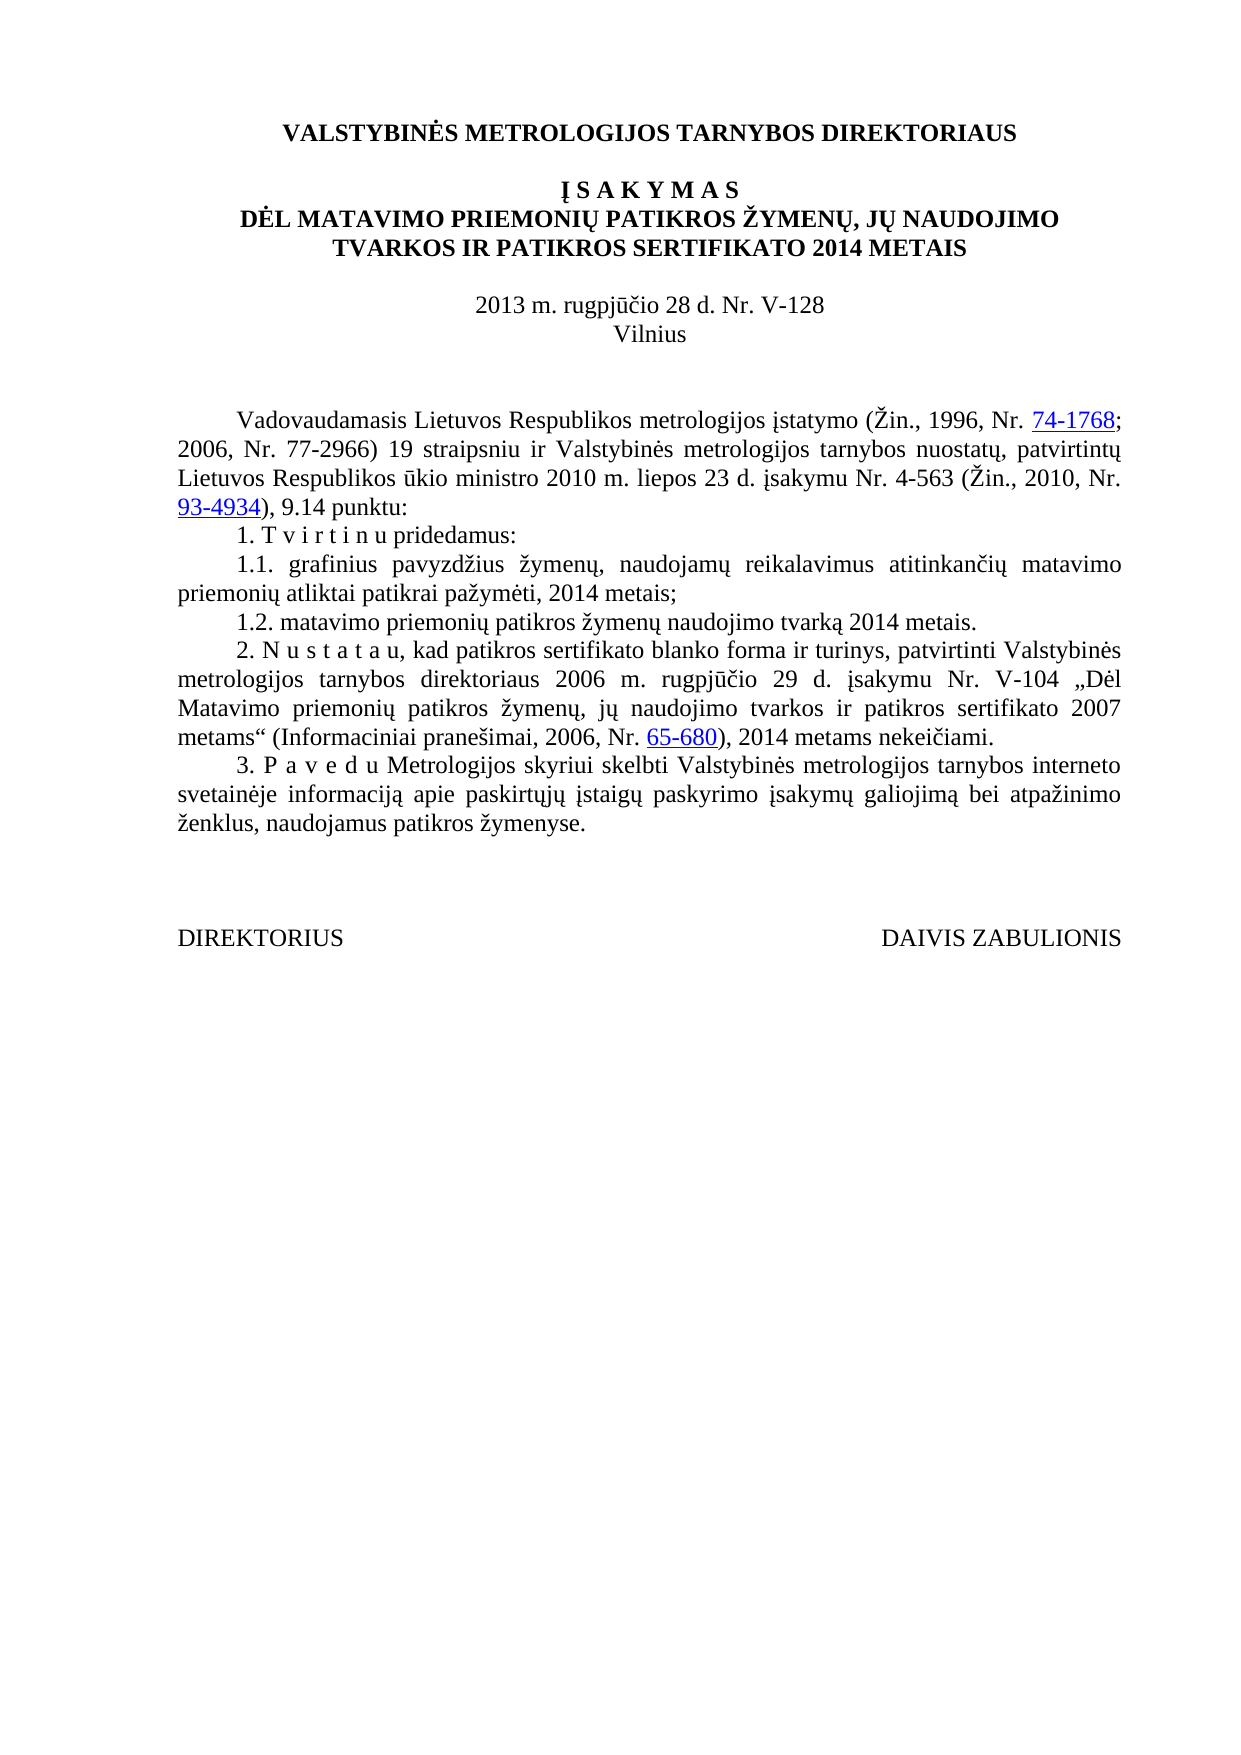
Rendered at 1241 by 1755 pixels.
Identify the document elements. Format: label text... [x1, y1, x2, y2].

text DĖL MATAVIMO PRIEMONIŲ PATIKROS ŽYMENŲ, JŲ NAUDOJIMO TVARKOS IR PATIKROS SERTIFIKATO 2014 METAIS [177, 204, 1122, 262]
text Į S A K Y M A S [177, 176, 1122, 204]
text 2013 m. rugpjūčio 28 d. Nr. V-128 [177, 291, 1122, 319]
text 3. P a v e d u Metrologijos skyriui skelbti Valstybinės metrologijos tarnybos interneto svetainėje informaciją apie paskirtųjų įstaigų paskyrimo įsakymų galiojimą bei atpažinimo ženklus, naudojamus patikros žymenyse. [177, 751, 1122, 837]
text 1.2. matavimo priemonių patikros žymenų naudojimo tvarką 2014 metais. [177, 607, 1122, 636]
text 1. T v i r t i n u pridedamus: [177, 521, 1122, 549]
text Vilnius [177, 319, 1122, 348]
text 1.1. grafinius pavyzdžius žymenų, naudojamų reikalavimus atitinkančių matavimo priemonių atliktai patikrai pažymėti, 2014 metais; [177, 549, 1122, 607]
text Direktorius Daivis Zabulionis [177, 923, 1122, 952]
text VALSTYBINĖS METROLOGIJOS TARNYBOS DIREKTORIAUS [177, 118, 1122, 147]
text Vadovaudamasis Lietuvos Respublikos metrologijos įstatymo (Žin., 1996, Nr. 74-1768; 2006, Nr. 77-2966) 19 straipsniu ir Valstybinės metrologijos tarnybos nuostatų, patvirtintų Lietuvos Respublikos ūkio ministro 2010 m. liepos 23 d. įsakymu Nr. 4-563 (Žin., 2010, Nr. 93-4934), 9.14 punktu: [177, 406, 1122, 521]
text 2. N u s t a t a u, kad patikros sertifikato blanko forma ir turinys, patvirtinti Valstybinės metrologijos tarnybos direktoriaus 2006 m. rugpjūčio 29 d. įsakymu Nr. V-104 „Dėl matavimo priemonių patikros žymenų, jų naudojimo tvarkos ir patikros sertifikato 2007 metams“ (Informaciniai pranešimai, 2006, Nr. 65-680), 2014 metams nekeičiami. [177, 636, 1122, 751]
